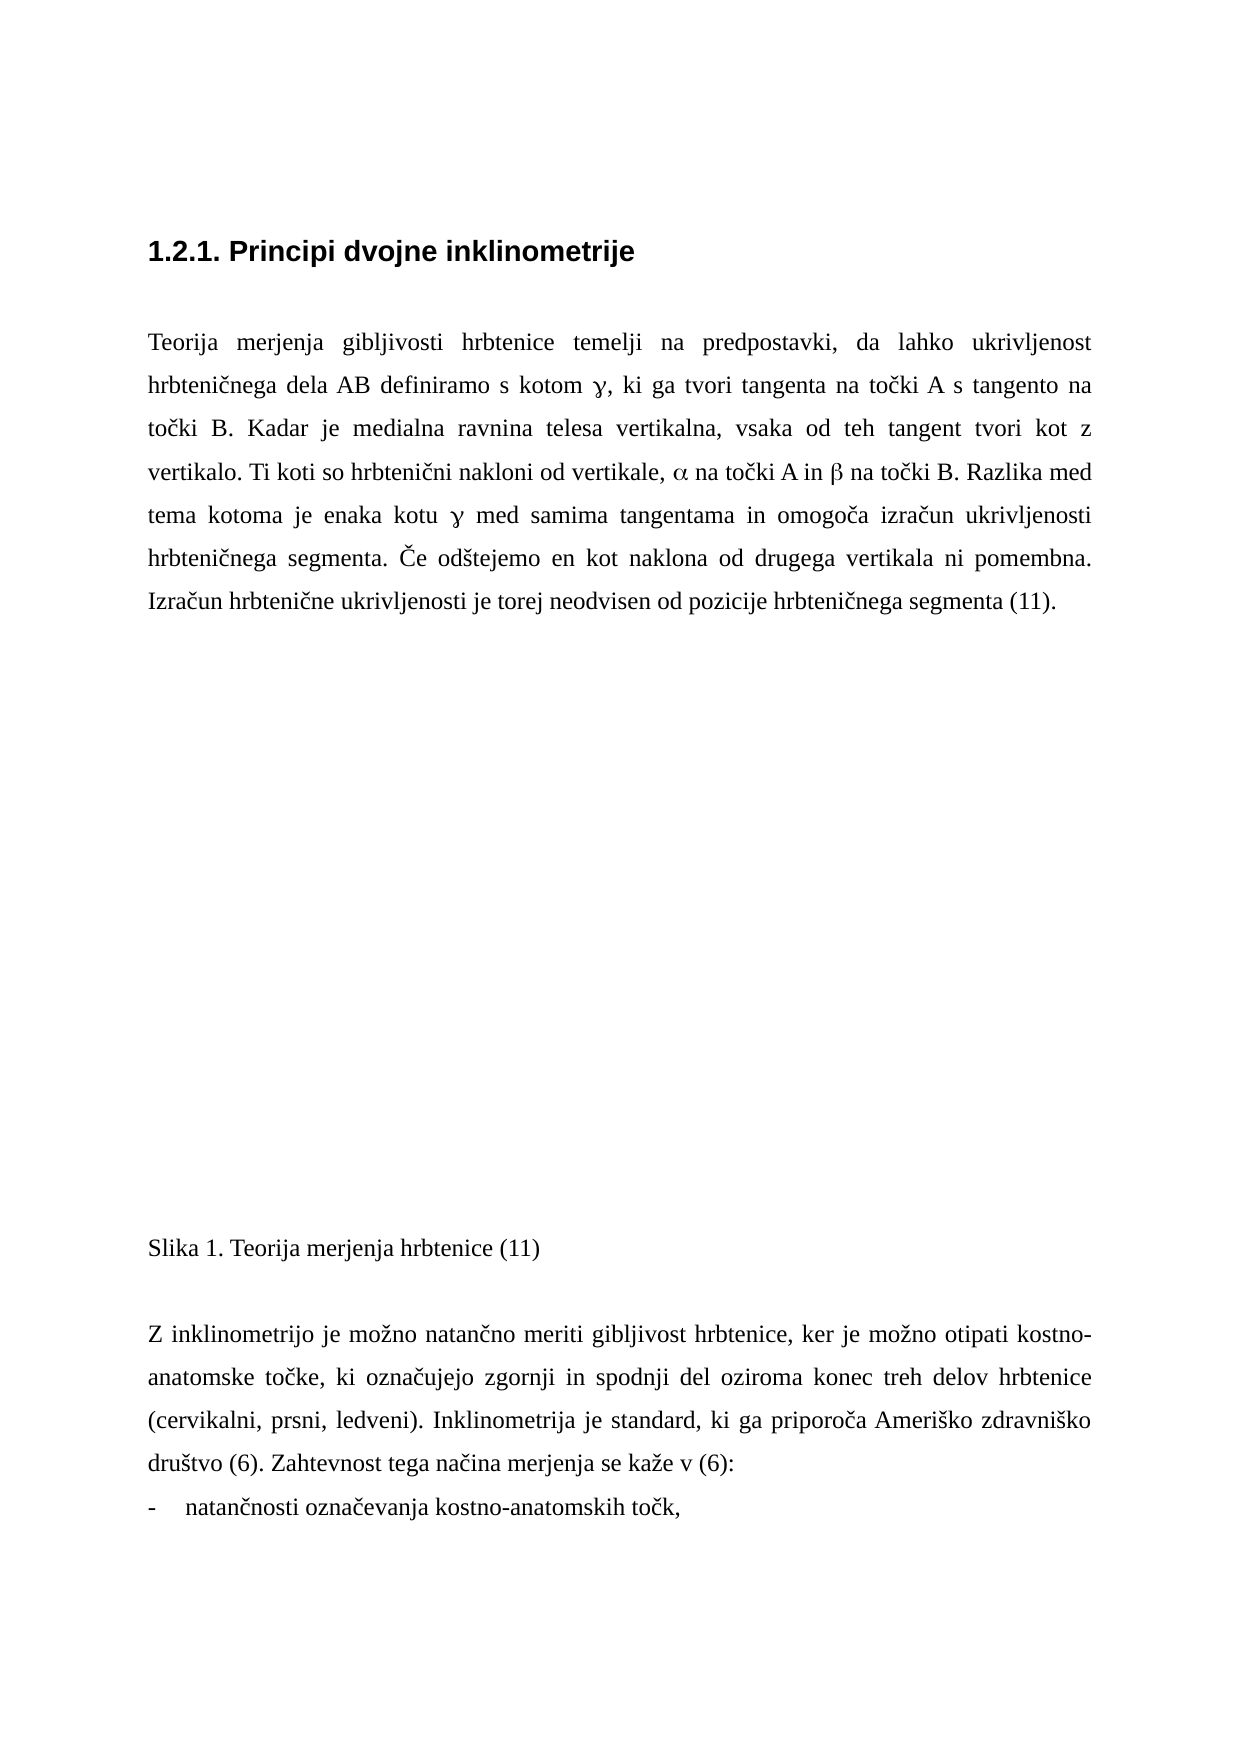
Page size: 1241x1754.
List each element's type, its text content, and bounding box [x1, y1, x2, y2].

text Z inklinometrijo je možno natančno meriti gibljivost hrbtenice, ker je možno otipati kostno-anatomske točke, ki označujejo zgornji in spodnji del oziroma konec treh delov hrbtenice (cervikalni, prsni, ledveni). Inklinometrija je standard, ki ga priporoča Ameriško zdravniško društvo (6). Zahtevnost tega načina merjenja se kaže v (6): [148, 1319, 1093, 1477]
text Slika 1. Teorija merjenja hrbtenice (11) [148, 1233, 1093, 1262]
list natančnosti označevanja kostno-anatomskih točk, [148, 1492, 1093, 1520]
text 1.2.1. Principi dvojne inklinometrije [148, 234, 1093, 267]
text Teorija merjenja gibljivosti hrbtenice temelji na predpostavki, da lahko ukrivljenost hrbteničnega dela AB definiramo s kotom , ki ga tvori tangenta na točki A s tangento na točki B. Kadar je medialna ravnina telesa vertikalna, vsaka od teh tangent tvori kot z vertikalo. Ti koti so hrbtenični nakloni od vertikale,  na točki A in  na točki B. Razlika med tema kotoma je enaka kotu  med samima tangentama in omogoča izračun ukrivljenosti hrbteničnega segmenta. Če odštejemo en kot naklona od drugega vertikala ni pomembna. Izračun hrbtenične ukrivljenosti je torej neodvisen od pozicije hrbteničnega segmenta (11). [148, 327, 1093, 615]
